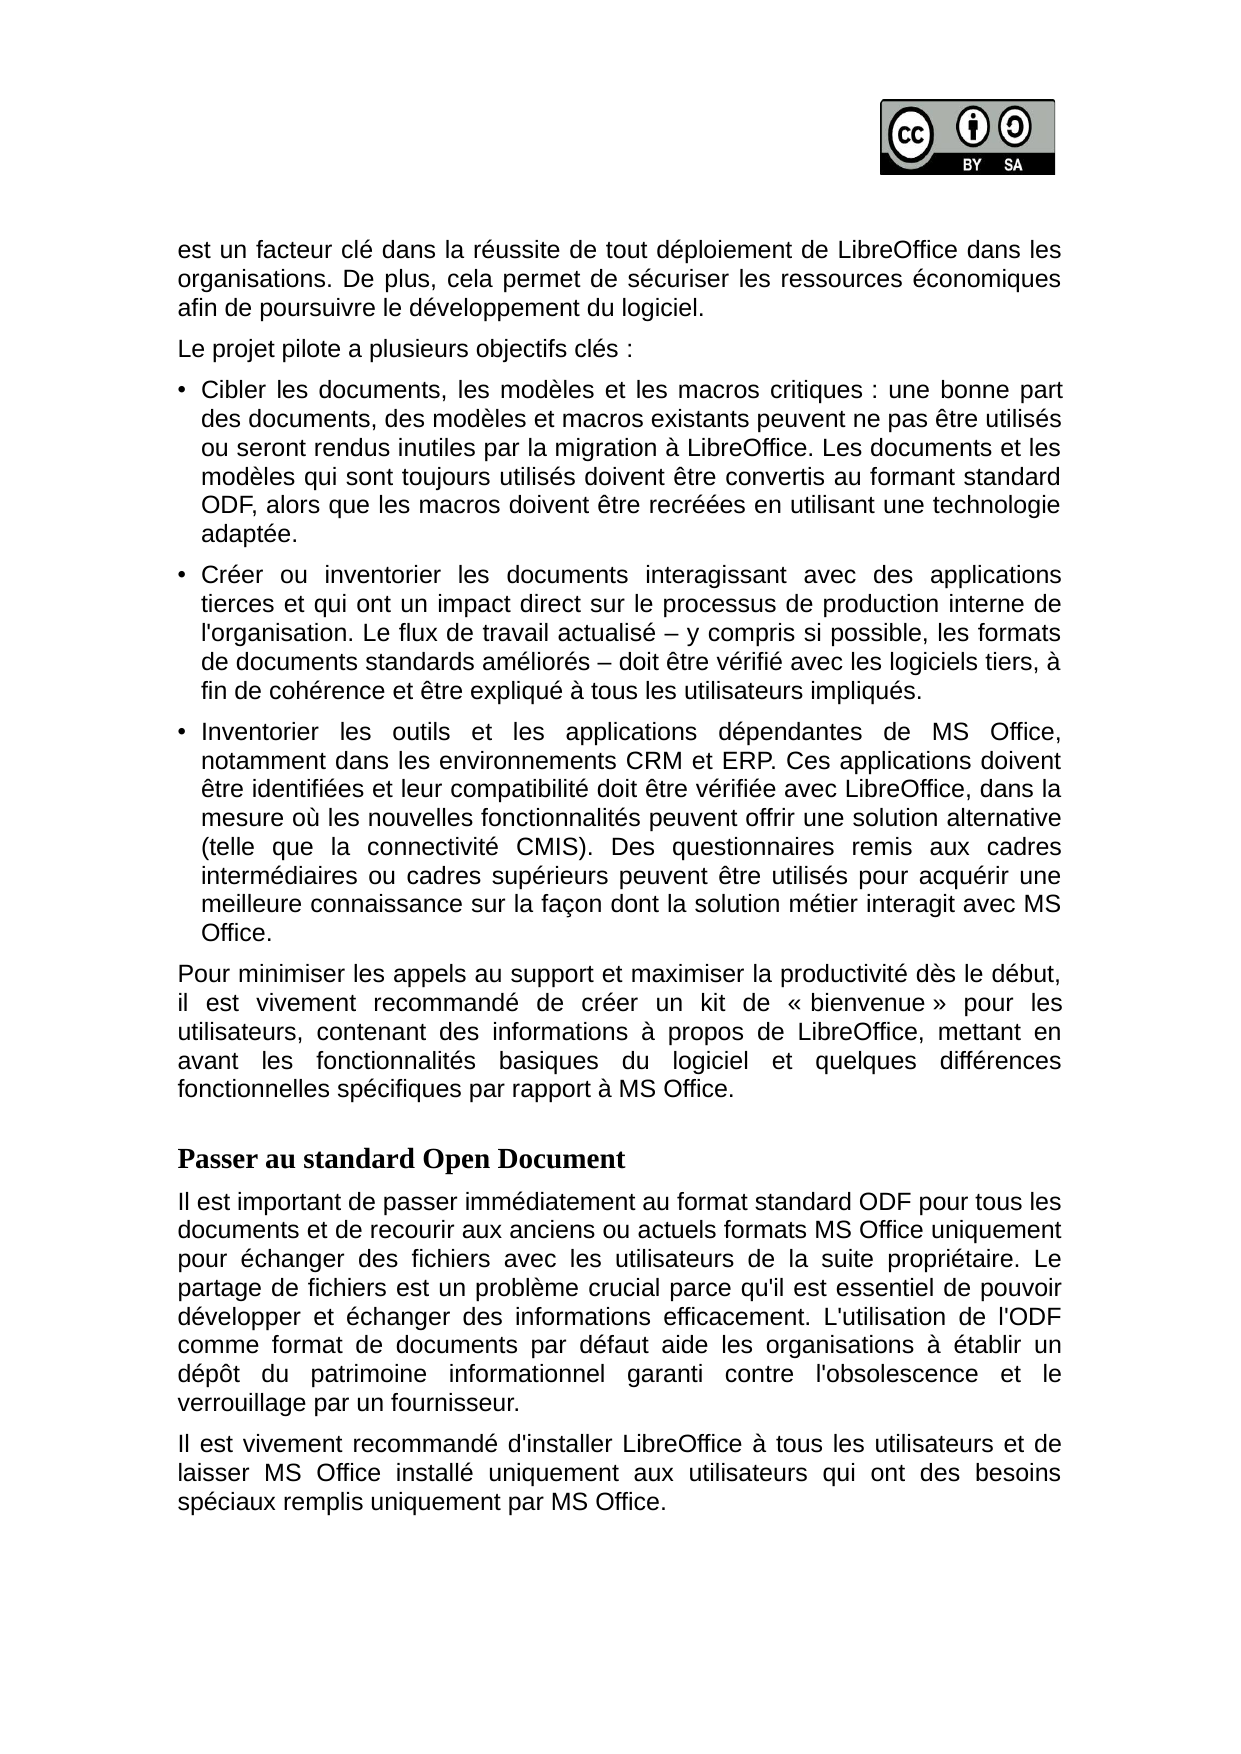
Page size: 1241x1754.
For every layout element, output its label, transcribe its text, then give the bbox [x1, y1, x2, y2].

text Il est vivement recommandé d'installer LibreOffice à tous les utilisateurs et de laisser MS Office installé uniquement aux utilisateurs qui ont des besoins spéciaux remplis uniquement par MS Office. [177, 1429, 1063, 1516]
text est un facteur clé dans la réussite de tout déploiement de LibreOffice dans les organisations. De plus, cela permet de sécuriser les ressources économiques afin de poursuivre le développement du logiciel. [177, 235, 1063, 322]
list Inventorier les outils et les applications dépendantes de MS Office, notamment dans les environnements CRM et ERP. Ces applications doivent être identifiées et leur compatibilité doit être vérifiée avec LibreOffice, dans la mesure où les nouvelles fonctionnalités peuvent offrir une solution alternative (telle que la connectivité CMIS). Des questionnaires remis aux cadres intermédiaires ou cadres supérieurs peuvent être utilisés pour acquérir une meilleure connaissance sur la façon dont la solution métier interagit avec MS Office. [177, 717, 1063, 947]
picture [880, 99, 1056, 175]
list Créer ou inventorier les documents interagissant avec des applications tierces et qui ont un impact direct sur le processus de production interne de l'organisation. Le flux de travail actualisé – y compris si possible, les formats de documents standards améliorés – doit être vérifié avec les logiciels tiers, à fin de cohérence et être expliqué à tous les utilisateurs impliqués. [177, 561, 1063, 704]
list Cibler les documents, les modèles et les macros critiques : une bonne part des documents, des modèles et macros existants peuvent ne pas être utilisés ou seront rendus inutiles par la migration à LibreOffice. Les documents et les modèles qui sont toujours utilisés doivent être convertis au formant standard ODF, alors que les macros doivent être recréées en utilisant une technologie adaptée. [177, 375, 1063, 548]
text Il est important de passer immédiatement au format standard ODF pour tous les documents et de recourir aux anciens ou actuels formats MS Office uniquement pour échanger des fichiers avec les utilisateurs de la suite propriétaire. Le partage de fichiers est un problème crucial parce qu'il est essentiel de pouvoir développer et échanger des informations efficacement. L'utilisation de l'ODF comme format de documents par défaut aide les organisations à établir un dépôt du patrimoine informationnel garanti contre l'obsolescence et le verrouillage par un fournisseur. [177, 1187, 1063, 1417]
text Pour minimiser les appels au support et maximiser la productivité dès le début, il est vivement recommandé de créer un kit de « bienvenue » pour les utilisateurs, contenant des informations à propos de LibreOffice, mettant en avant les fonctionnalités basiques du logiciel et quelques différences fonctionnelles spécifiques par rapport à MS Office. [177, 959, 1063, 1103]
subtitle Passer au standard Open Document [177, 1141, 1063, 1174]
text Le projet pilote a plusieurs objectifs clés : [177, 334, 1063, 363]
